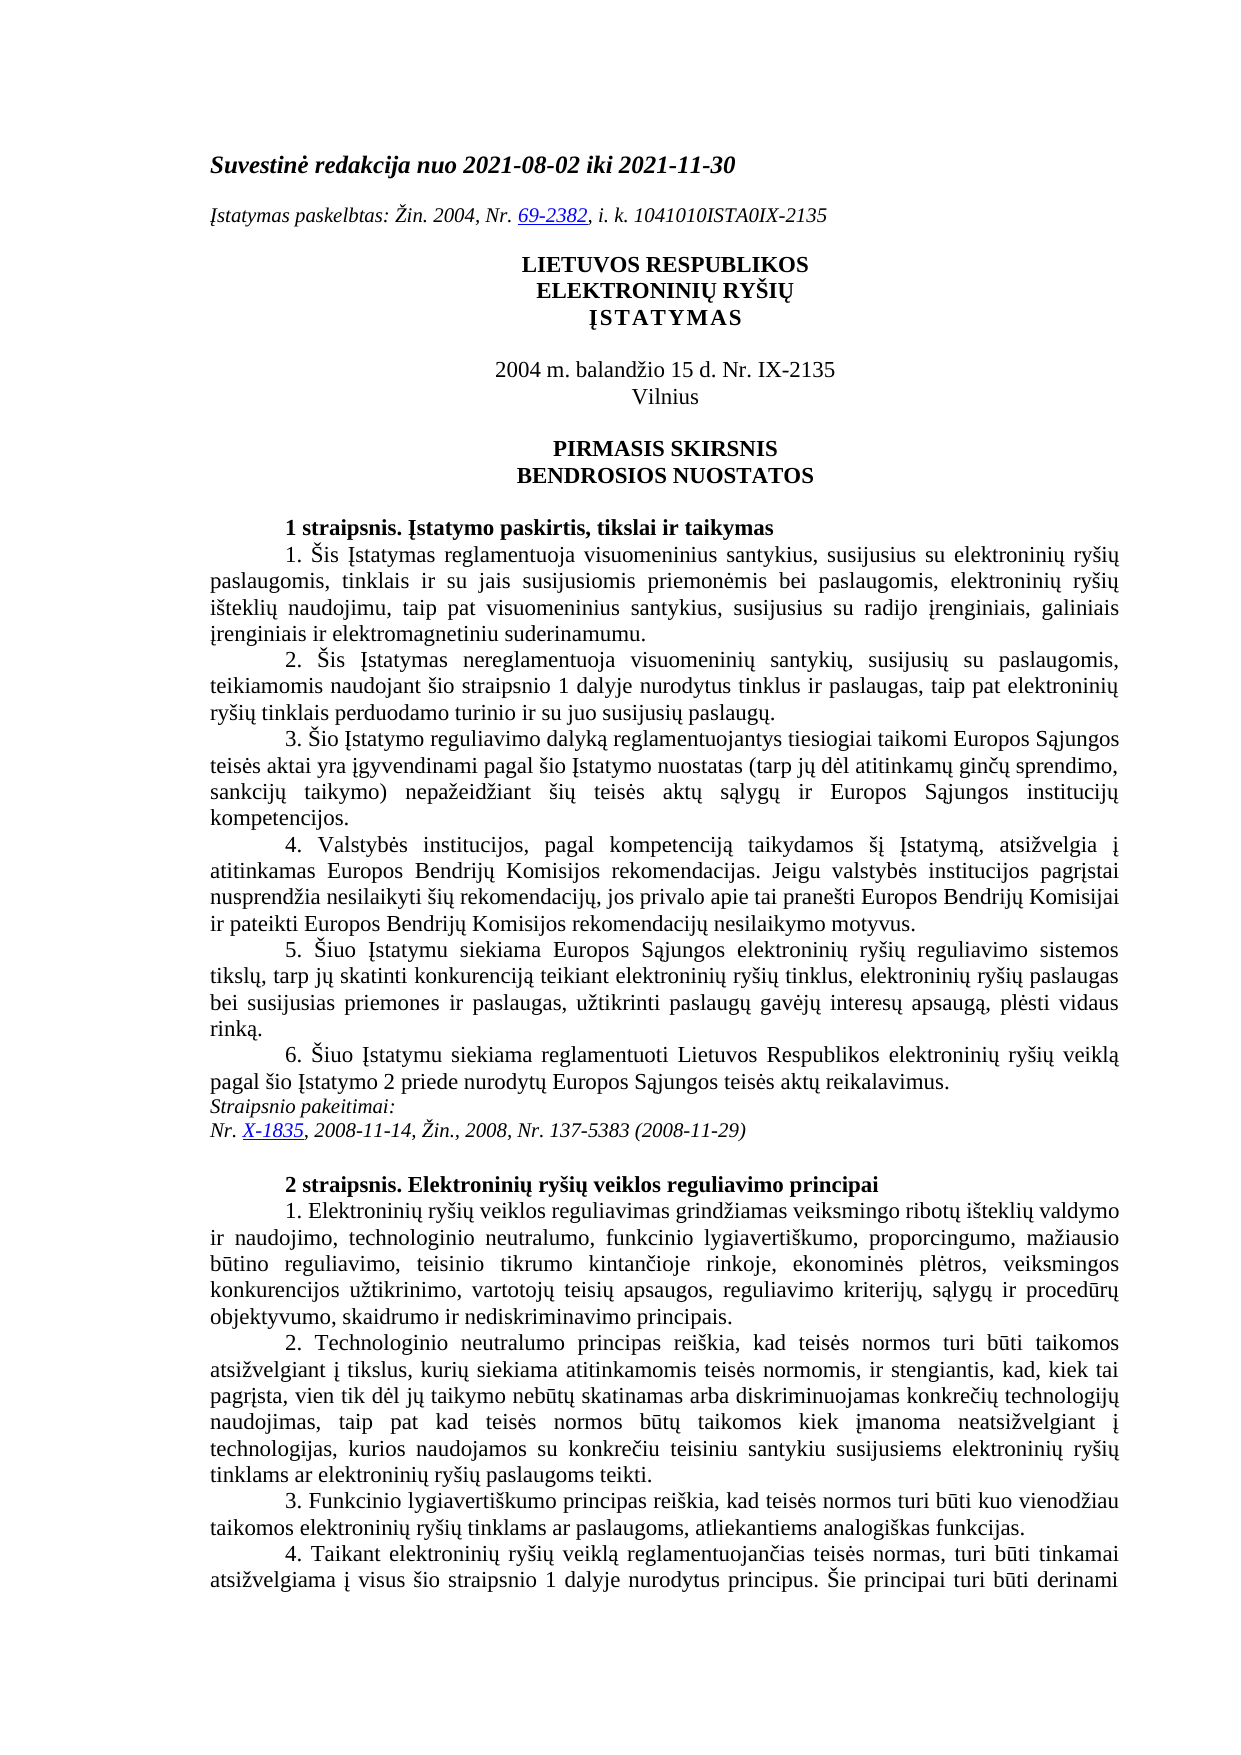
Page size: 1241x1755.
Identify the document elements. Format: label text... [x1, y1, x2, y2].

text Suvestinė redakcija nuo 2021-08-02 iki 2021-11-30 [210, 150, 1120, 179]
text 2. Šis Įstatymas nereglamentuoja visuomeninių santykių, susijusių su paslaugomis, teikiamomis naudojant šio straipsnio 1 dalyje nurodytus tinklus ir paslaugas, taip pat elektroninių ryšių tinklais perduodamo turinio ir su juo susijusių paslaugų. [210, 646, 1120, 725]
text 1 straipsnis. Įstatymo paskirtis, tikslai ir taikymas [210, 514, 1120, 541]
text ELEKTRONINIŲ RYŠIŲ [210, 277, 1120, 304]
text 5. Šiuo Įstatymu siekiama Europos Sąjungos elektroninių ryšių reguliavimo sistemos tikslų, tarp jų skatinti konkurenciją teikiant elektroninių ryšių tinklus, elektroninių ryšių paslaugas bei susijusias priemones ir paslaugas, užtikrinti paslaugų gavėjų interesų apsaugą, plėsti vidaus rinką. [210, 936, 1120, 1042]
text BENDROSIOS NUOSTATOS [210, 462, 1120, 488]
text ĮSTATYMAS [210, 304, 1120, 330]
text 2. Technologinio neutralumo principas reiškia, kad teisės normos turi būti taikomos atsižvelgiant į tikslus, kurių siekiama atitinkamomis teisės normomis, ir stengiantis, kad, kiek tai pagrįsta, vien tik dėl jų taikymo nebūtų skatinamas arba diskriminuojamas konkrečių technologijų naudojimas, taip pat kad teisės normos būtų taikomos kiek įmanoma neatsižvelgiant į technologijas, kurios naudojamos su konkrečiu teisiniu santykiu susijusiems elektroninių ryšių tinklams ar elektroninių ryšių paslaugoms teikti. [210, 1329, 1120, 1487]
text 2004 m. balandžio 15 d. Nr. IX-2135 Vilnius [210, 356, 1120, 409]
text PIRMASIS SKIRSNIS [210, 435, 1120, 462]
text 6. Šiuo Įstatymu siekiama reglamentuoti Lietuvos Respublikos elektroninių ryšių veiklą pagal šio Įstatymo 2 priede nurodytų Europos Sąjungos teisės aktų reikalavimus. [210, 1042, 1120, 1094]
text 1. Šis Įstatymas reglamentuoja visuomeninius santykius, susijusius su elektroninių ryšių paslaugomis, tinklais ir su jais susijusiomis priemonėmis bei paslaugomis, elektroninių ryšių išteklių naudojimu, taip pat visuomeninius santykius, susijusius su radijo įrenginiais, galiniais įrenginiais ir elektromagnetiniu suderinamumu. [210, 541, 1120, 646]
text LIETUVOS RESPUBLIKOS [210, 251, 1120, 277]
text 4. Taikant elektroninių ryšių veiklą reglamentuojančias teisės normas, turi būti tinkamai atsižvelgiama į visus šio straipsnio 1 dalyje nurodytus principus. Šie principai turi būti derinami [210, 1540, 1120, 1593]
text 3. Funkcinio lygiavertiškumo principas reiškia, kad teisės normos turi būti kuo vienodžiau taikomos elektroninių ryšių tinklams ar paslaugoms, atliekantiems analogiškas funkcijas. [210, 1487, 1120, 1540]
text 1. Elektroninių ryšių veiklos reguliavimas grindžiamas veiksmingo ribotų išteklių valdymo ir naudojimo, technologinio neutralumo, funkcinio lygiavertiškumo, proporcingumo, mažiausio būtino reguliavimo, teisinio tikrumo kintančioje rinkoje, ekonominės plėtros, veiksmingos konkurencijos užtikrinimo, vartotojų teisių apsaugos, reguliavimo kriterijų, sąlygų ir procedūrų objektyvumo, skaidrumo ir nediskriminavimo principais. [210, 1197, 1120, 1329]
text Straipsnio pakeitimai: [210, 1094, 1120, 1118]
text Įstatymas paskelbtas: Žin. 2004, Nr. 69-2382, i. k. 1041010ISTA0IX-2135 [210, 203, 1120, 227]
text 3. Šio Įstatymo reguliavimo dalyką reglamentuojantys tiesiogiai taikomi Europos Sąjungos teisės aktai yra įgyvendinami pagal šio Įstatymo nuostatas (tarp jų dėl atitinkamų ginčų sprendimo, sankcijų taikymo) nepažeidžiant šių teisės aktų sąlygų ir Europos Sąjungos institucijų kompetencijos. [210, 725, 1120, 831]
text 2 straipsnis. Elektroninių ryšių veiklos reguliavimo principai [210, 1171, 1120, 1197]
text 4. Valstybės institucijos, pagal kompetenciją taikydamos šį Įstatymą, atsižvelgia į atitinkamas Europos Bendrijų Komisijos rekomendacijas. Jeigu valstybės institucijos pagrįstai nusprendžia nesilaikyti šių rekomendacijų, jos privalo apie tai pranešti Europos Bendrijų Komisijai ir pateikti Europos Bendrijų Komisijos rekomendacijų nesilaikymo motyvus. [210, 831, 1120, 936]
text Nr. X-1835, 2008-11-14, Žin., 2008, Nr. 137-5383 (2008-11-29) [210, 1118, 1120, 1142]
